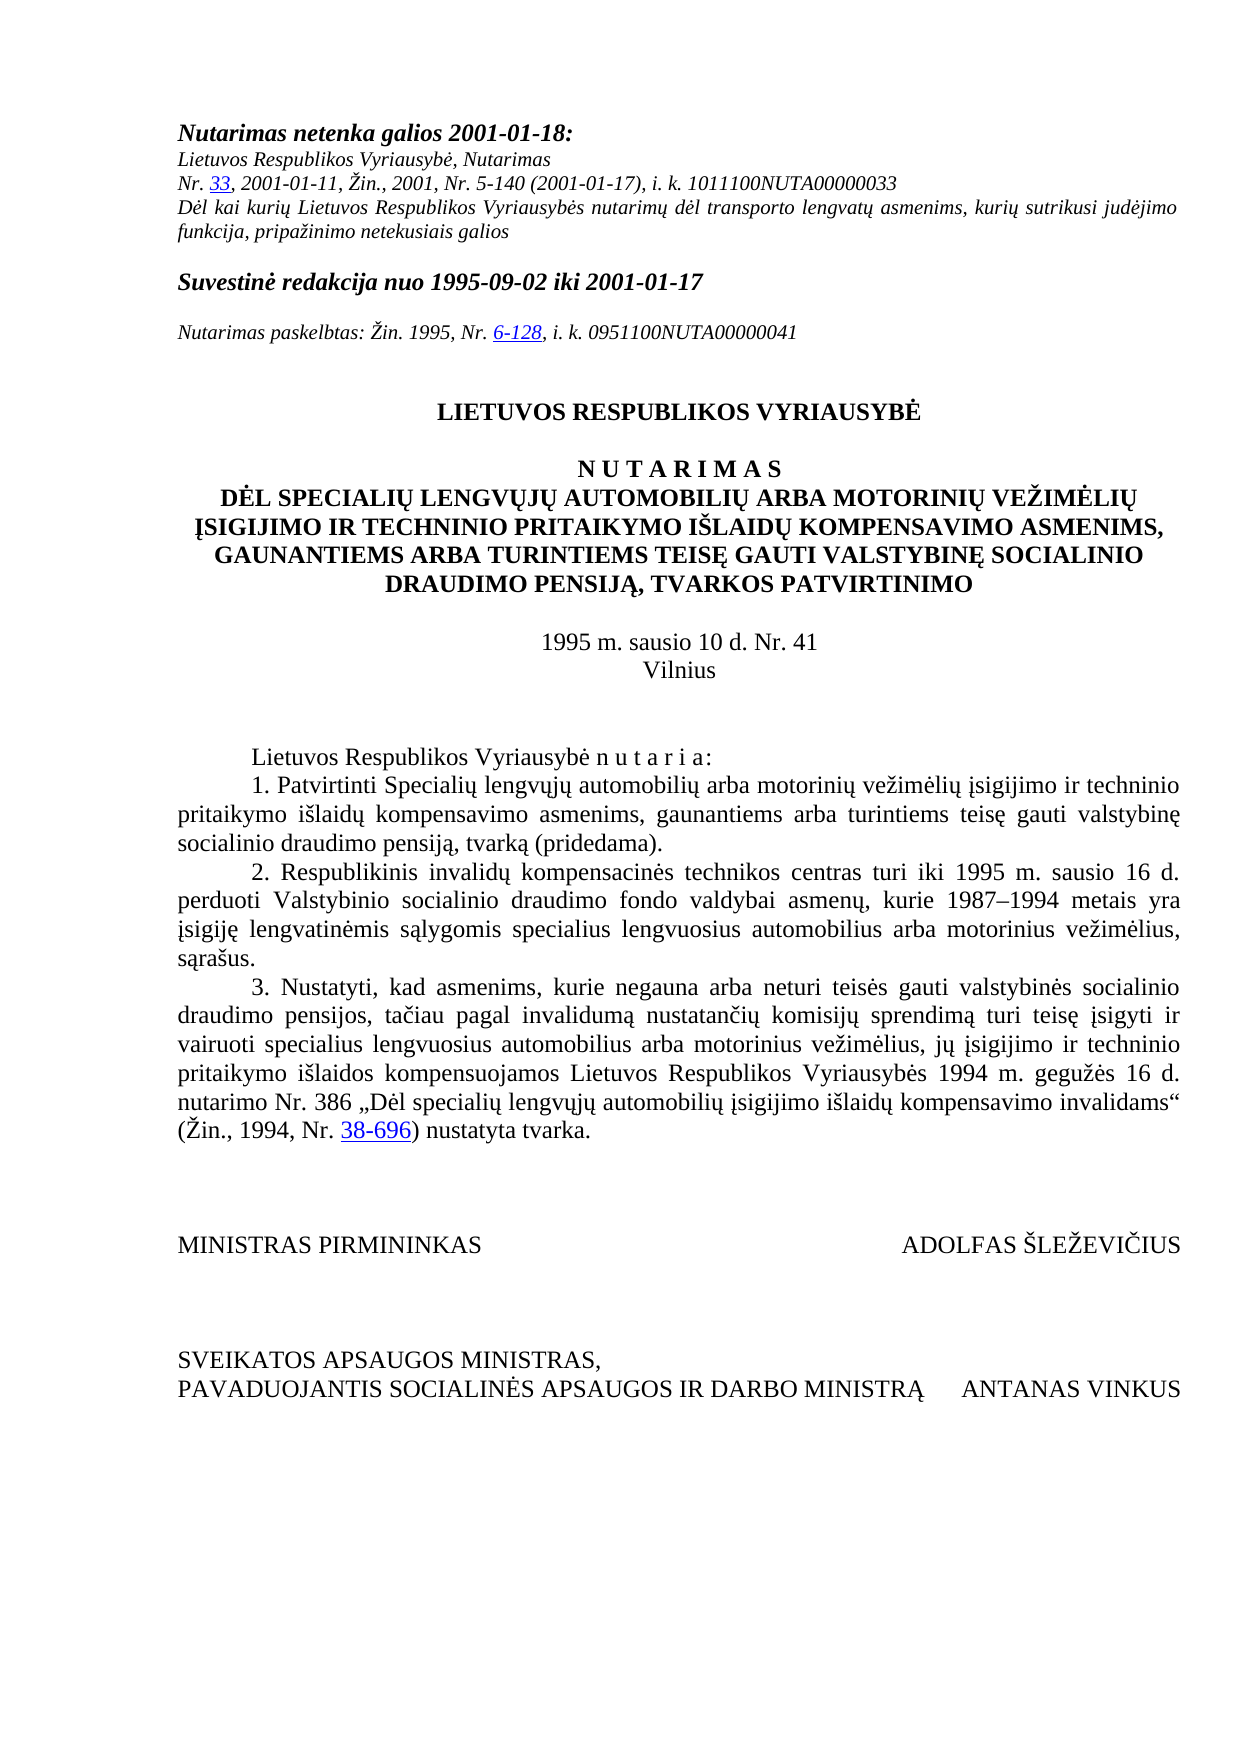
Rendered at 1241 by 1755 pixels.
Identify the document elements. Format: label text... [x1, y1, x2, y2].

text PAVADUOJANTIS SOCIALINĖS APSAUGOS IR DARBO MINISTRĄ ANTANAS VINKUS [177, 1374, 1181, 1403]
text 2. Respublikinis invalidų kompensacinės technikos centras turi iki 1995 m. sausio 16 d. perduoti Valstybinio socialinio draudimo fondo valdybai asmenų, kurie 1987–1994 metais yra įsigiję lengvatinėmis sąlygomis specialius lengvuosius automobilius arba motorinius vežimėlius, sąrašus. [177, 857, 1181, 972]
text 1995 m. sausio 10 d. Nr. 41 [177, 627, 1181, 656]
text LIETUVOS RESPUBLIKOS VYRIAUSYBĖ [177, 397, 1181, 426]
text SVEIKATOS APSAUGOS MINISTRAS, [177, 1346, 1181, 1374]
text Nr. 33, 2001-01-11, Žin., 2001, Nr. 5-140 (2001-01-17), i. k. 1011100NUTA00000033 [177, 171, 1181, 195]
text Nutarimas netenka galios 2001-01-18: [177, 118, 1181, 147]
text Lietuvos Respublikos Vyriausybė nutaria: [177, 742, 1181, 771]
text N U T A R I M A S [177, 454, 1181, 483]
text Vilnius [177, 656, 1181, 684]
text Suvestinė redakcija nuo 1995-09-02 iki 2001-01-17 [177, 267, 1181, 296]
text Dėl kai kurių Lietuvos Respublikos Vyriausybės nutarimų dėl transporto lengvatų asmenims, kurių sutrikusi judėjimo funkcija, pripažinimo netekusiais galios [177, 195, 1181, 243]
text Lietuvos Respublikos Vyriausybė, Nutarimas [177, 147, 1181, 171]
text DĖL SPECIALIŲ LENGVŲJŲ AUTOMOBILIŲ ARBA MOTORINIŲ VEŽIMĖLIŲ ĮSIGIJIMO IR TECHNINIO PRITAIKYMO IŠLAIDŲ KOMPENSAVIMO ASMENIMS, GAUNANTIEMS ARBA TURINTIEMS TEISĘ GAUTI VALSTYBINĘ SOCIALINIO DRAUDIMO PENSIJĄ, TVARKOS PATVIRTINIMO [177, 483, 1181, 598]
text Nutarimas paskelbtas: Žin. 1995, Nr. 6-128, i. k. 0951100NUTA00000041 [177, 320, 1181, 344]
text MINISTRAS PIRMININKAS ADOLFAS ŠLEŽEVIČIUS [177, 1231, 1181, 1259]
text 1. Patvirtinti Specialių lengvųjų automobilių arba motorinių vežimėlių įsigijimo ir techninio pritaikymo išlaidų kompensavimo asmenims, gaunantiems arba turintiems teisę gauti valstybinę socialinio draudimo pensiją, tvarką (pridedama). [177, 771, 1181, 857]
text 3. Nustatyti, kad asmenims, kurie negauna arba neturi teisės gauti valstybinės socialinio draudimo pensijos, tačiau pagal invalidumą nustatančių komisijų sprendimą turi teisę įsigyti ir vairuoti specialius lengvuosius automobilius arba motorinius vežimėlius, jų įsigijimo ir techninio pritaikymo išlaidos kompensuojamos Lietuvos Respublikos Vyriausybės 1994 m. gegužės 16 d. nutarimo Nr. 386 „Dėl specialių lengvųjų automobilių įsigijimo išlaidų kompensavimo invalidams“ (Žin., 1994, Nr. 38-696) nustatyta tvarka. [177, 972, 1181, 1144]
